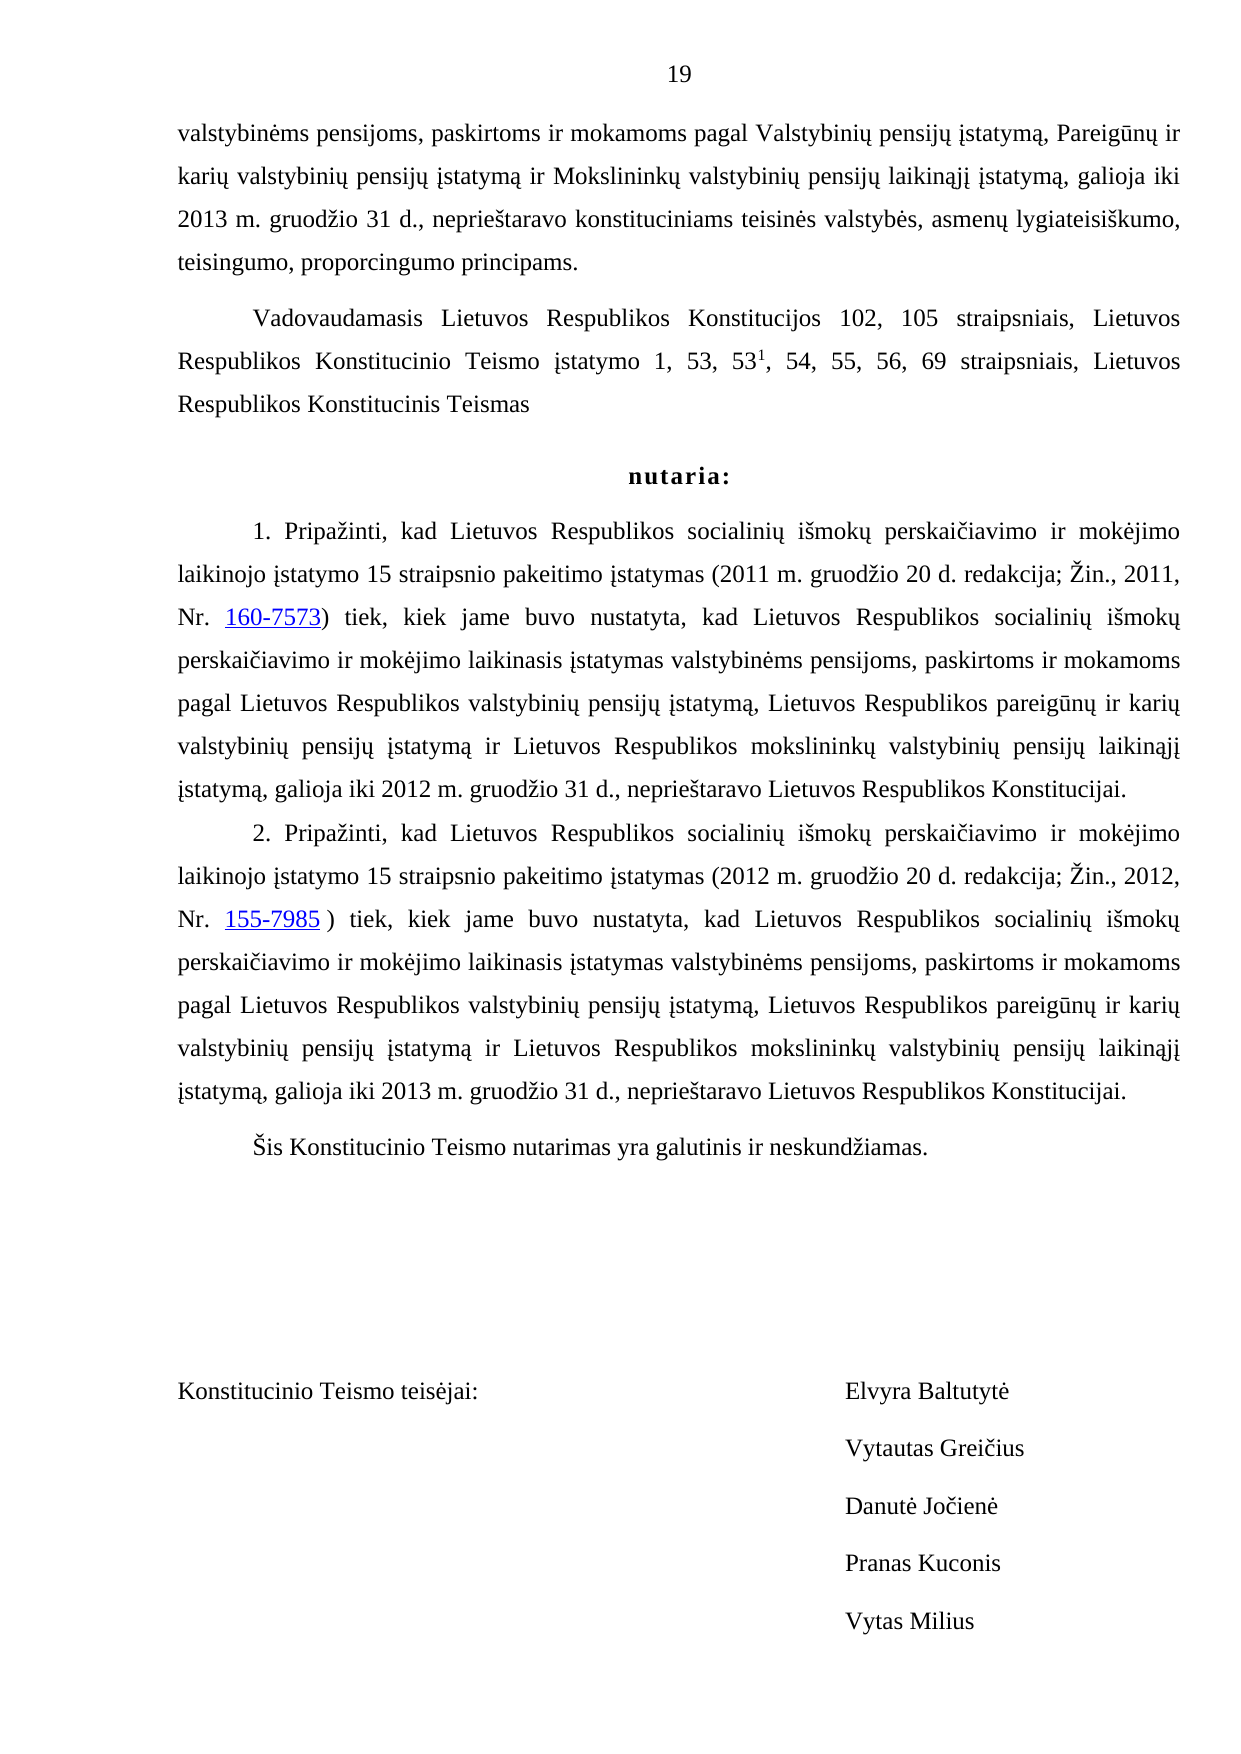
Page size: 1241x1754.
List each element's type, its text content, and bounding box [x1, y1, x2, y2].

text Pranas Kuconis [177, 1548, 1181, 1577]
text Vadovaudamasis Lietuvos Respublikos Konstitucijos 102, 105 straipsniais, Lietuvos Respublikos Konstitucinio Teismo įstatymo 1, 53, 531, 54, 55, 56, 69 straipsniais, Lietuvos Respublikos Konstitucinis Teismas [177, 303, 1181, 418]
text Šis Konstitucinio Teismo nutarimas yra galutinis ir neskundžiamas. [177, 1132, 1181, 1160]
text Konstitucinio Teismo teisėjai: Elvyra Baltutytė [177, 1376, 1181, 1405]
text nutaria: [177, 461, 1181, 489]
text Vytautas Greičius [177, 1433, 1181, 1462]
text 1. Pripažinti, kad Lietuvos Respublikos socialinių išmokų perskaičiavimo ir mokėjimo laikinojo įstatymo 15 straipsnio pakeitimo įstatymas (2011 m. gruodžio 20 d. redakcija; Žin., 2011, Nr. 160-7573) tiek, kiek jame buvo nustatyta, kad Lietuvos Respublikos socialinių išmokų perskaičiavimo ir mokėjimo laikinasis įstatymas valstybinėms pensijoms, paskirtoms ir mokamoms pagal Lietuvos Respublikos valstybinių pensijų įstatymą, Lietuvos Respublikos pareigūnų ir karių valstybinių pensijų įstatymą ir Lietuvos Respublikos mokslininkų valstybinių pensijų laikinąjį įstatymą, galioja iki 2012 m. gruodžio 31 d., neprieštaravo Lietuvos Respublikos Konstitucijai. [177, 516, 1181, 803]
text Vytas Milius [177, 1606, 1181, 1635]
text 2. Pripažinti, kad Lietuvos Respublikos socialinių išmokų perskaičiavimo ir mokėjimo laikinojo įstatymo 15 straipsnio pakeitimo įstatymas (2012 m. gruodžio 20 d. redakcija; Žin., 2012, Nr. 155-7985 ) tiek, kiek jame buvo nustatyta, kad Lietuvos Respublikos socialinių išmokų perskaičiavimo ir mokėjimo laikinasis įstatymas valstybinėms pensijoms, paskirtoms ir mokamoms pagal Lietuvos Respublikos valstybinių pensijų įstatymą, Lietuvos Respublikos pareigūnų ir karių valstybinių pensijų įstatymą ir Lietuvos Respublikos mokslininkų valstybinių pensijų laikinąjį įstatymą, galioja iki 2013 m. gruodžio 31 d., neprieštaravo Lietuvos Respublikos Konstitucijai. [177, 818, 1181, 1105]
text Danutė Jočienė [177, 1491, 1181, 1520]
text valstybinėms pensijoms, paskirtoms ir mokamoms pagal Valstybinių pensijų įstatymą, Pareigūnų ir karių valstybinių pensijų įstatymą ir Mokslininkų valstybinių pensijų laikinąjį įstatymą, galioja iki 2013 m. gruodžio 31 d., neprieštaravo konstituciniams teisinės valstybės, asmenų lygiateisiškumo, teisingumo, proporcingumo principams. [177, 118, 1181, 276]
